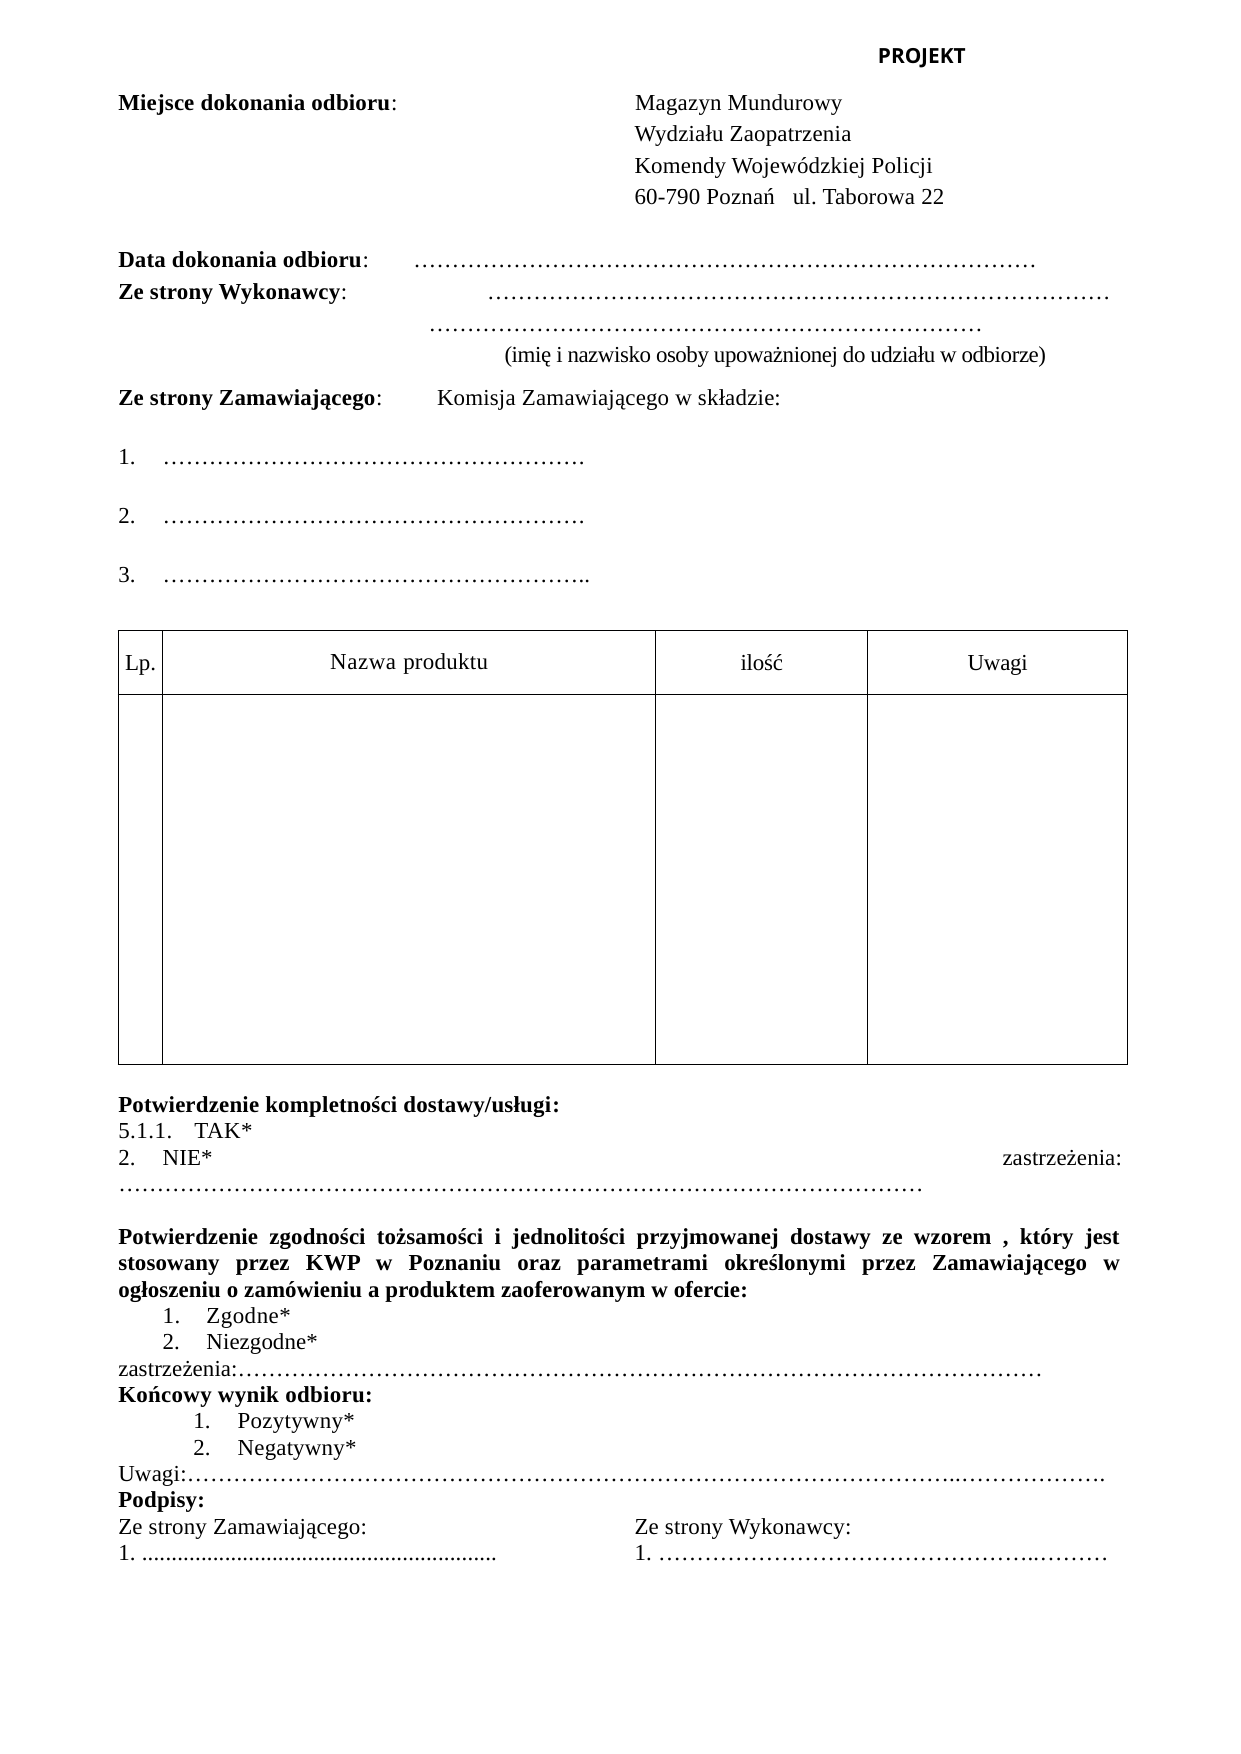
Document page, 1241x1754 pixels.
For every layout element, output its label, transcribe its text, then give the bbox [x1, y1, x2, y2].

table_header ilość [656, 631, 867, 694]
table_cell [868, 827, 1127, 932]
text Data dokonania odbioru: ……………………………………………………………………… [118, 246, 1122, 273]
text Podpisy: [118, 1486, 1122, 1513]
table_cell [163, 827, 655, 932]
text Wydziału Zaopatrzenia [118, 120, 1122, 147]
table_header Nazwa produktu [163, 631, 655, 694]
list Niezgodne* [162, 1328, 1122, 1355]
text Uwagi:………………………………………………………………………………………..………………. [118, 1460, 1122, 1486]
text Końcowy wynik odbioru: [118, 1381, 1122, 1407]
list Pozytywny* [193, 1407, 1122, 1434]
text ……………………………………………………………… [428, 309, 1122, 336]
list Zgodne* [162, 1302, 1122, 1328]
text Ze strony Zamawiającego: Komisja Zamawiającego w składzie: [118, 384, 1122, 410]
table_cell [119, 695, 162, 827]
table_cell [163, 932, 655, 1037]
table_cell [868, 932, 1127, 1037]
table_cell [163, 1038, 655, 1064]
table_cell [119, 932, 162, 1037]
table_cell [656, 1038, 867, 1064]
table_cell [868, 1038, 1127, 1064]
list Negatywny* [193, 1434, 1122, 1460]
text Potwierdzenie kompletności dostawy/usługi: [118, 1091, 1122, 1117]
table_header Lp. [119, 631, 162, 694]
text Miejsce dokonania odbioru: Magazyn Mundurowy [118, 89, 1122, 115]
table_cell [656, 932, 867, 1037]
list NIE* zastrzeżenia:…………………………………………………………………………………………… [118, 1144, 1122, 1197]
list ………………………………………………. [118, 502, 1122, 529]
text (imię i nazwisko osoby upoważnionej do udziału w odbiorze) [428, 341, 1122, 367]
text 60-790 Poznań ul. Taborowa 22 [118, 183, 1122, 210]
list ……………………………………………….. [118, 562, 1122, 588]
table_header Uwagi [868, 631, 1127, 694]
table_cell [656, 827, 867, 932]
text Komendy Wojewódzkiej Policji [118, 152, 1122, 178]
table_cell [656, 695, 867, 827]
list ………………………………………………. [118, 443, 1122, 469]
text zastrzeżenia:…………………………………………………………………………………………… [118, 1355, 1122, 1381]
text 1. ............................................................ 1. …………………………………………..……… [118, 1539, 1122, 1566]
text Ze strony Zamawiającego: Ze strony Wykonawcy: [118, 1513, 1122, 1539]
text Potwierdzenie zgodności tożsamości i jednolitości przyjmowanej dostawy ze wzorem , który jest stosowany przez KWP w Poznaniu oraz parametrami określonymi przez Zamawiającego w ogłoszeniu o zamówieniu a produktem zaoferowanym w ofercie: [118, 1223, 1122, 1302]
table_cell [163, 695, 655, 827]
table_cell [119, 1038, 162, 1064]
list TAK* [118, 1117, 1122, 1144]
table_cell [119, 827, 162, 932]
text Ze strony Wykonawcy: ……………………………………………………………………… [118, 278, 1122, 304]
table_cell [868, 695, 1127, 827]
